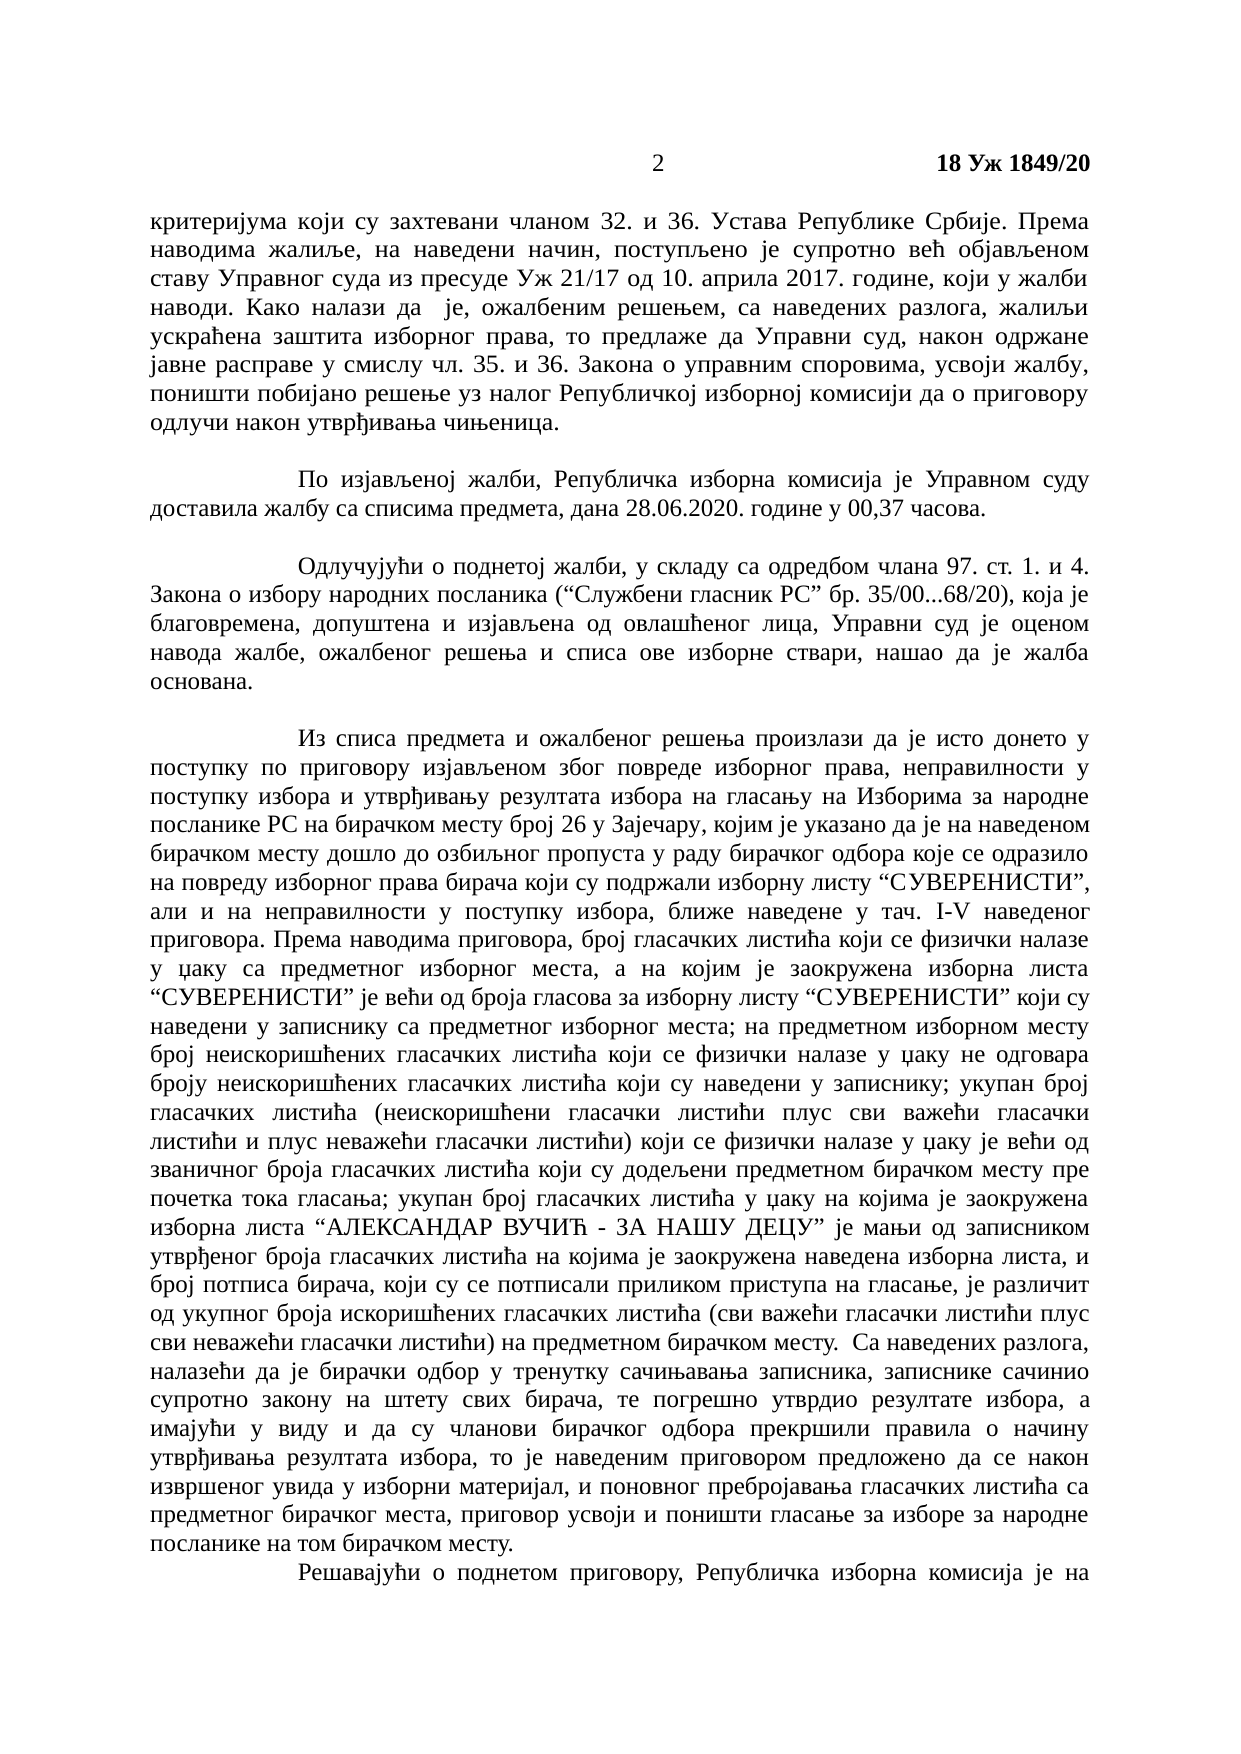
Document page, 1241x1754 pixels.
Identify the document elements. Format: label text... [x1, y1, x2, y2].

text критеријума који су захтевани чланом 32. и 36. Устава Републике Србије. Према наводима жалиље, на наведени начин, поступљено је супротно већ објављеном ставу Управног суда из пресуде Уж 21/17 од 10. априла 2017. године, који у жалби наводи. Како налази да је, ожалбеним решењем, са наведених разлога, жалиљи ускраћена заштита изборног права, то предлаже да Управни суд, након одржане јавне расправе у смислу чл. 35. и 36. Закона о управним споровима, усвоји жалбу, поништи побијано решење уз налог Републичкој изборној комисији да о приговору одлучи након утврђивања чињеница. [150, 206, 1090, 436]
text По изјављеној жалби, Републичка изборна комисија је Управном суду доставила жалбу са списима предмета, дана 28.06.2020. године у 00,37 часова. [150, 464, 1090, 522]
text Решавајући о поднетом приговору, Републичка изборна комисија је на [150, 1557, 1090, 1586]
text Из списа предмета и ожалбеног решења произлази да је исто донето у поступку по приговору изјављеном због повреде изборног права, неправилности у поступку избора и утврђивању резултата избора на гласању на Изборима за народне посланике РС на бирачком месту број 26 у Зајечару, којим је указано да је на наведеном бирачком месту дошло до озбиљног пропуста у раду бирачког одбора које се одразило на повреду изборног права бирача који су подржали изборну листу “СУВЕРЕНИСТИ”, али и на неправилности у поступку избора, ближе наведене у тач. I-V наведеног приговора. Према наводима приговора, број гласачких листића који се физички налазе у џаку са предметног изборног места, а на којим је заокружена изборна листа “СУВЕРЕНИСТИ” је већи од броја гласова за изборну листу “СУВЕРЕНИСТИ” који су наведени у записнику са предметног изборног места; на предметном изборном месту број неискоришћених гласачких листића који се физички налазе у џаку не одговара броју неискоришћених гласачких листића који су наведени у записнику; укупан број гласачких листића (неискоришћени гласачки листићи плус сви важећи гласачки листићи и плус неважећи гласачки листићи) који се физички налазе у џаку је већи од званичног броја гласачких листића који су додељени предметном бирачком месту пре почетка тока гласања; укупан број гласачких листића у џаку на којима је заокружена изборна листа “АЛЕКСАНДАР ВУЧИЋ - ЗА НАШУ ДЕЦУ” је мањи од записником утврђеног броја гласачких листића на којима је заокружена наведена изборна листа, и број потписа бирача, који су се потписали приликом приступа на гласање, је различит од укупног броја искоришћених гласачких листића (сви важећи гласачки листићи плус сви неважећи гласачки листићи) на предметном бирачком месту. Са наведених разлога, налазећи да је бирачки одбор у тренутку сачињавања записника, записнике сачинио супротно закону на штету свих бирача, те погрешно утврдио резултате избора, а имајући у виду и да су чланови бирачког одбора прекршили правила о начину утврђивања резултата избора, то је наведеним приговором предложено да се након извршеног увида у изборни материјал, и поновног пребројавања гласачких листића са предметног бирачког места, приговор усвоји и поништи гласање за изборе за народне посланике на том бирачком месту. [150, 723, 1090, 1557]
text Одлучујући о поднетој жалби, у складу са одредбом члана 97. ст. 1. и 4. Закона о избору народних посланика (“Службени гласник РС” бр. 35/00...68/20), која је благовремена, допуштена и изјављена од овлашћеног лица, Управни суд је оценом навода жалбе, ожалбеног решења и списа ове изборне ствари, нашао да је жалба основана. [150, 551, 1090, 694]
